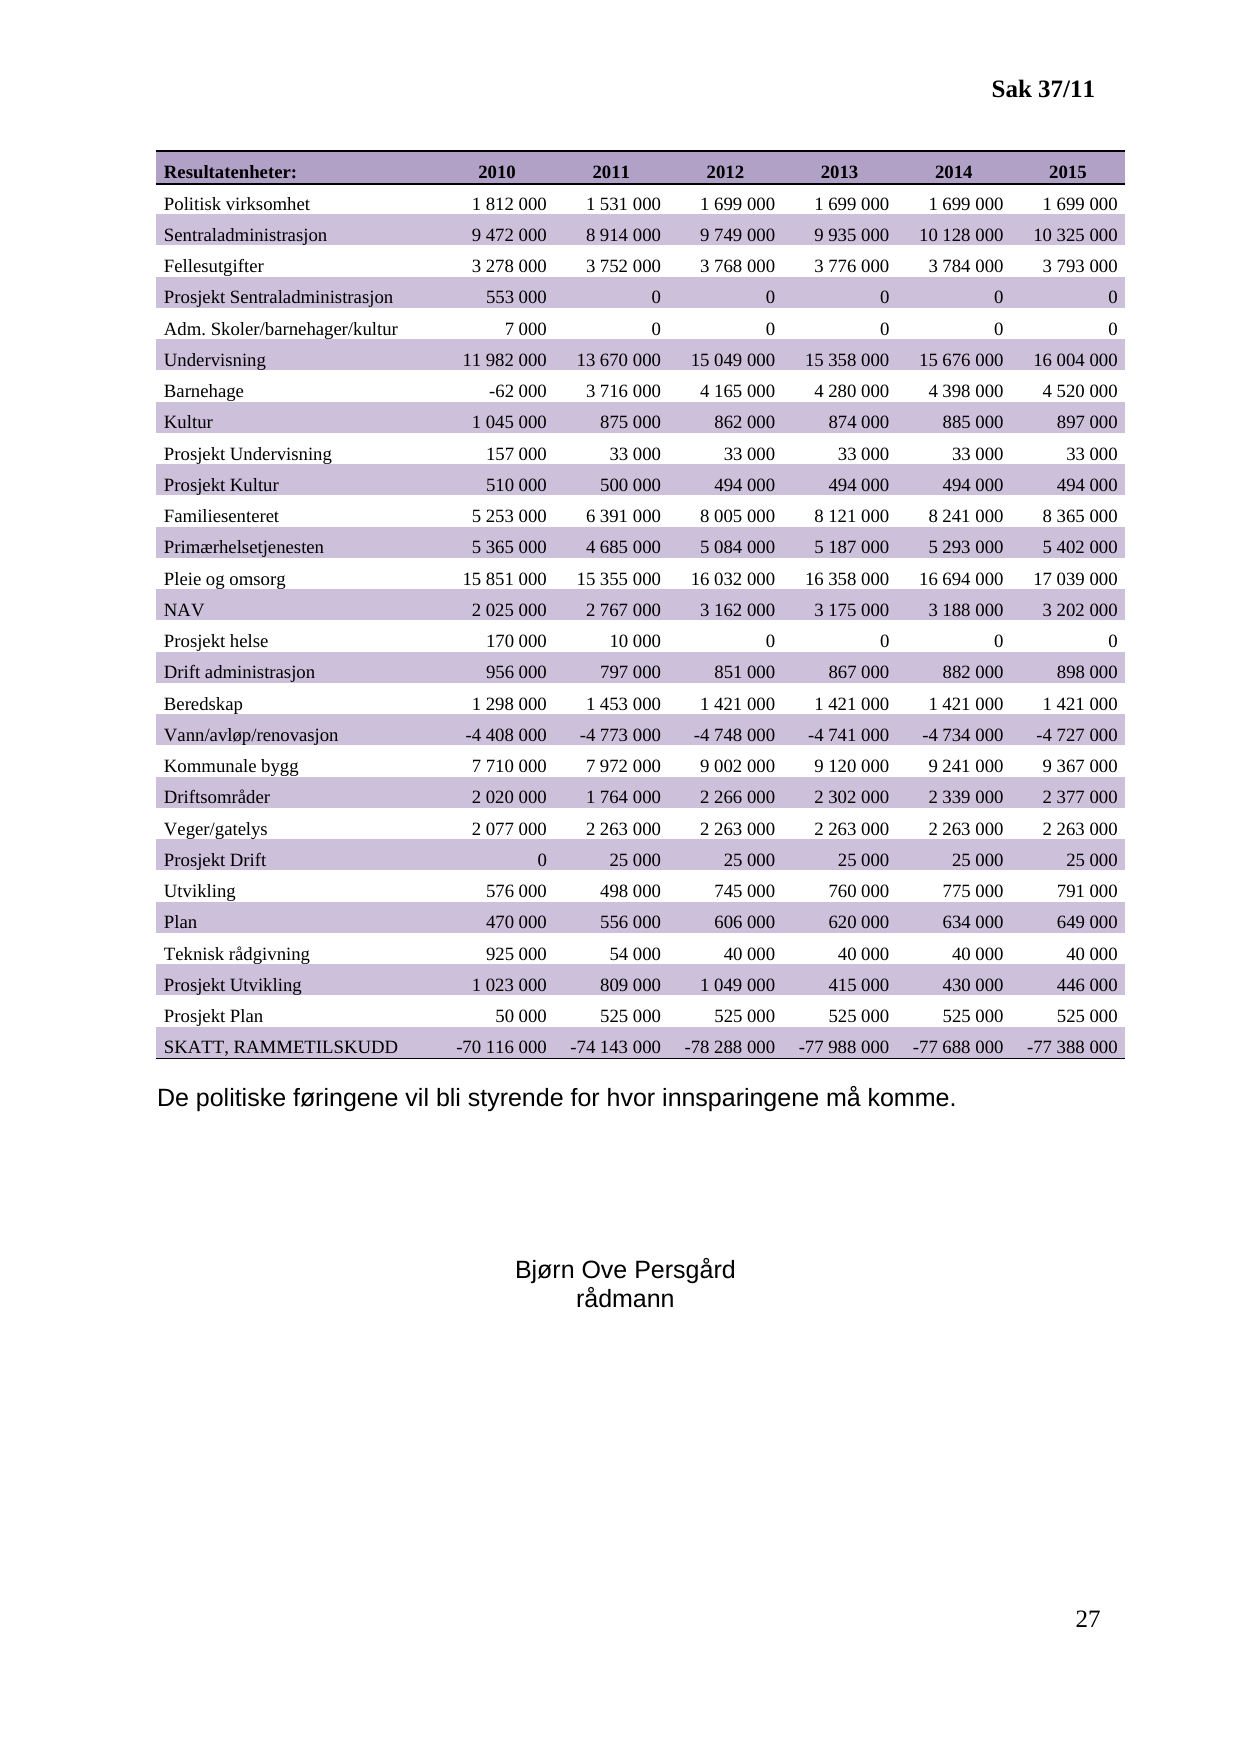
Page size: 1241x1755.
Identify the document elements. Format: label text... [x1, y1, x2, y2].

table_cell 1 023 000 [440, 964, 554, 995]
table_cell 25 000 [668, 839, 782, 870]
table_cell 1 699 000 [668, 185, 782, 214]
table_cell 745 000 [668, 870, 782, 902]
table_cell 760 000 [782, 870, 896, 902]
table_cell 157 000 [440, 433, 554, 464]
table_cell 9 002 000 [668, 745, 782, 777]
table_cell 1 045 000 [440, 402, 554, 433]
table_cell Plan [156, 902, 440, 933]
table_cell 4 398 000 [896, 370, 1011, 402]
table_cell 5 187 000 [782, 527, 896, 558]
table_cell 1 298 000 [440, 683, 554, 714]
table_cell 10 000 [554, 620, 668, 652]
table_cell Undervisning [156, 339, 440, 370]
table_cell 4 165 000 [668, 370, 782, 402]
table_cell 556 000 [554, 902, 668, 933]
table_cell 2 302 000 [782, 777, 896, 808]
table_cell -4 727 000 [1011, 714, 1125, 745]
table_cell 649 000 [1011, 902, 1125, 933]
table_cell 10 325 000 [1011, 214, 1125, 245]
table_cell 0 [1011, 620, 1125, 652]
table_cell 470 000 [440, 902, 554, 933]
table_cell 9 749 000 [668, 214, 782, 245]
table_cell 9 120 000 [782, 745, 896, 777]
table_cell 25 000 [782, 839, 896, 870]
table_cell Pleie og omsorg [156, 558, 440, 589]
table_cell 525 000 [782, 995, 896, 1027]
table_cell 7 972 000 [554, 745, 668, 777]
table_cell 25 000 [554, 839, 668, 870]
table_cell -77 988 000 [782, 1027, 896, 1058]
table_cell 0 [668, 308, 782, 339]
table_cell 6 391 000 [554, 495, 668, 527]
table_cell 15 676 000 [896, 339, 1011, 370]
table_cell 5 365 000 [440, 527, 554, 558]
table_cell 2 377 000 [1011, 777, 1125, 808]
table_cell 500 000 [554, 464, 668, 495]
table_cell 956 000 [440, 652, 554, 683]
table_cell 16 358 000 [782, 558, 896, 589]
table_cell 2 767 000 [554, 589, 668, 620]
table_cell 1 421 000 [668, 683, 782, 714]
table_cell 25 000 [896, 839, 1011, 870]
table_cell 40 000 [1011, 933, 1125, 964]
table_cell 16 004 000 [1011, 339, 1125, 370]
table_cell 8 121 000 [782, 495, 896, 527]
table_cell 2013 [782, 152, 896, 183]
table_cell 897 000 [1011, 402, 1125, 433]
table_cell 3 716 000 [554, 370, 668, 402]
table_cell 1 421 000 [1011, 683, 1125, 714]
table_cell Kommunale bygg [156, 745, 440, 777]
table_cell 16 032 000 [668, 558, 782, 589]
table_cell 791 000 [1011, 870, 1125, 902]
table_cell 510 000 [440, 464, 554, 495]
table_cell -4 773 000 [554, 714, 668, 745]
table_cell 2012 [668, 152, 782, 183]
table_cell Teknisk rådgivning [156, 933, 440, 964]
table_cell Prosjekt helse [156, 620, 440, 652]
table_cell 1 421 000 [896, 683, 1011, 714]
table_cell 0 [782, 620, 896, 652]
table_cell 0 [896, 277, 1011, 308]
table_cell 2 025 000 [440, 589, 554, 620]
table_cell 0 [668, 620, 782, 652]
table_cell 620 000 [782, 902, 896, 933]
table_cell 3 752 000 [554, 245, 668, 277]
table_cell 525 000 [554, 995, 668, 1027]
table_cell 33 000 [1011, 433, 1125, 464]
table_cell 775 000 [896, 870, 1011, 902]
table_cell 862 000 [668, 402, 782, 433]
table_cell Prosjekt Plan [156, 995, 440, 1027]
table_cell 898 000 [1011, 652, 1125, 683]
table_cell -4 734 000 [896, 714, 1011, 745]
table_cell Veger/gatelys [156, 808, 440, 839]
table_cell Sentraladministrasjon [156, 214, 440, 245]
table_cell Prosjekt Drift [156, 839, 440, 870]
table_cell Prosjekt Sentraladministrasjon [156, 277, 440, 308]
table_cell Prosjekt Kultur [156, 464, 440, 495]
table_cell 885 000 [896, 402, 1011, 433]
table_cell 0 [782, 277, 896, 308]
table_cell 7 710 000 [440, 745, 554, 777]
table_cell 8 005 000 [668, 495, 782, 527]
table_cell 797 000 [554, 652, 668, 683]
table_cell 15 358 000 [782, 339, 896, 370]
table_cell 33 000 [668, 433, 782, 464]
table_cell 170 000 [440, 620, 554, 652]
table_cell Resultatenheter: [156, 152, 440, 183]
table_cell 606 000 [668, 902, 782, 933]
table_cell -77 688 000 [896, 1027, 1011, 1058]
text rådmann [150, 1284, 1100, 1313]
table_cell 415 000 [782, 964, 896, 995]
table_cell Adm. Skoler/barnehager/kultur [156, 308, 440, 339]
table_cell 5 084 000 [668, 527, 782, 558]
table_cell 8 241 000 [896, 495, 1011, 527]
table_cell Kultur [156, 402, 440, 433]
table_cell 40 000 [896, 933, 1011, 964]
table_cell 33 000 [896, 433, 1011, 464]
table_cell 3 175 000 [782, 589, 896, 620]
table_cell 2014 [896, 152, 1011, 183]
table_cell 8 914 000 [554, 214, 668, 245]
table_cell 0 [668, 277, 782, 308]
table_cell 3 768 000 [668, 245, 782, 277]
table_cell 9 367 000 [1011, 745, 1125, 777]
table_cell 33 000 [782, 433, 896, 464]
table_cell 0 [440, 839, 554, 870]
table_cell Beredskap [156, 683, 440, 714]
table_cell 8 365 000 [1011, 495, 1125, 527]
table_cell 3 784 000 [896, 245, 1011, 277]
table_cell 446 000 [1011, 964, 1125, 995]
table_cell 0 [554, 308, 668, 339]
table_cell Primærhelsetjenesten [156, 527, 440, 558]
table_cell 0 [554, 277, 668, 308]
table_cell 1 699 000 [896, 185, 1011, 214]
table_cell Fellesutgifter [156, 245, 440, 277]
table_cell 1 453 000 [554, 683, 668, 714]
table_cell 15 851 000 [440, 558, 554, 589]
table_cell 2 263 000 [1011, 808, 1125, 839]
table_cell 4 685 000 [554, 527, 668, 558]
table_cell 2015 [1011, 152, 1125, 183]
table_cell 9 935 000 [782, 214, 896, 245]
table_cell 25 000 [1011, 839, 1125, 870]
table_cell 40 000 [782, 933, 896, 964]
table_cell 1 421 000 [782, 683, 896, 714]
table_cell 525 000 [896, 995, 1011, 1027]
table_cell Prosjekt Utvikling [156, 964, 440, 995]
table_cell -62 000 [440, 370, 554, 402]
table_cell 15 049 000 [668, 339, 782, 370]
table_cell 2011 [554, 152, 668, 183]
table_cell 525 000 [1011, 995, 1125, 1027]
table_cell 5 253 000 [440, 495, 554, 527]
table_cell 1 049 000 [668, 964, 782, 995]
table_cell 11 982 000 [440, 339, 554, 370]
text Bjørn Ove Persgård [150, 1255, 1100, 1284]
table_cell Familiesenteret [156, 495, 440, 527]
table_cell 17 039 000 [1011, 558, 1125, 589]
table_cell 7 000 [440, 308, 554, 339]
table_cell 874 000 [782, 402, 896, 433]
table_cell -74 143 000 [554, 1027, 668, 1058]
table_cell 1 699 000 [782, 185, 896, 214]
table_cell 851 000 [668, 652, 782, 683]
table_cell 498 000 [554, 870, 668, 902]
table_cell 634 000 [896, 902, 1011, 933]
table_cell -78 288 000 [668, 1027, 782, 1058]
table_cell 9 241 000 [896, 745, 1011, 777]
table_cell 9 472 000 [440, 214, 554, 245]
table_cell 3 162 000 [668, 589, 782, 620]
table_cell 494 000 [782, 464, 896, 495]
table_cell Vann/avløp/renovasjon [156, 714, 440, 745]
table_cell 0 [896, 620, 1011, 652]
table_cell 40 000 [668, 933, 782, 964]
table_cell 494 000 [896, 464, 1011, 495]
table_cell Politisk virksomhet [156, 185, 440, 214]
table_cell Barnehage [156, 370, 440, 402]
table_cell 0 [896, 308, 1011, 339]
table_cell 2 263 000 [668, 808, 782, 839]
table_cell NAV [156, 589, 440, 620]
table_cell 553 000 [440, 277, 554, 308]
table_cell 4 520 000 [1011, 370, 1125, 402]
table_cell 809 000 [554, 964, 668, 995]
table_cell 0 [1011, 308, 1125, 339]
table_cell 2 266 000 [668, 777, 782, 808]
table_cell 925 000 [440, 933, 554, 964]
table_cell -4 741 000 [782, 714, 896, 745]
table_cell 4 280 000 [782, 370, 896, 402]
table_cell 10 128 000 [896, 214, 1011, 245]
table_cell 430 000 [896, 964, 1011, 995]
table_cell 0 [782, 308, 896, 339]
table_cell 1 531 000 [554, 185, 668, 214]
table_cell 54 000 [554, 933, 668, 964]
table_cell 576 000 [440, 870, 554, 902]
table_cell 2 077 000 [440, 808, 554, 839]
table_cell 3 776 000 [782, 245, 896, 277]
table_cell 2 263 000 [554, 808, 668, 839]
table_cell 3 278 000 [440, 245, 554, 277]
table_cell -70 116 000 [440, 1027, 554, 1058]
table_cell 525 000 [668, 995, 782, 1027]
table_cell 2 263 000 [782, 808, 896, 839]
table_cell 1 699 000 [1011, 185, 1125, 214]
table_cell 0 [1011, 277, 1125, 308]
table_cell 50 000 [440, 995, 554, 1027]
table_cell -4 408 000 [440, 714, 554, 745]
table_cell 494 000 [668, 464, 782, 495]
table_cell 2010 [440, 152, 554, 183]
table_cell -4 748 000 [668, 714, 782, 745]
table_cell 867 000 [782, 652, 896, 683]
text De politiske føringene vil bli styrende for hvor innsparingene må komme. [150, 1083, 1100, 1112]
table_cell 16 694 000 [896, 558, 1011, 589]
table_cell 2 339 000 [896, 777, 1011, 808]
table_cell 13 670 000 [554, 339, 668, 370]
table_cell 1 764 000 [554, 777, 668, 808]
table_cell 2 263 000 [896, 808, 1011, 839]
table_cell -77 388 000 [1011, 1027, 1125, 1058]
table_cell 494 000 [1011, 464, 1125, 495]
table_cell Utvikling [156, 870, 440, 902]
table_cell SKATT, RAMMETILSKUDD [156, 1027, 440, 1058]
table_cell 3 202 000 [1011, 589, 1125, 620]
table_cell 3 188 000 [896, 589, 1011, 620]
table_cell 882 000 [896, 652, 1011, 683]
table_cell 33 000 [554, 433, 668, 464]
table_cell 5 402 000 [1011, 527, 1125, 558]
table_cell 5 293 000 [896, 527, 1011, 558]
table_cell 2 020 000 [440, 777, 554, 808]
table_cell 3 793 000 [1011, 245, 1125, 277]
table_cell Prosjekt Undervisning [156, 433, 440, 464]
table_cell 875 000 [554, 402, 668, 433]
table_cell 1 812 000 [440, 185, 554, 214]
table_cell Drift administrasjon [156, 652, 440, 683]
table_cell 15 355 000 [554, 558, 668, 589]
table_cell Driftsområder [156, 777, 440, 808]
